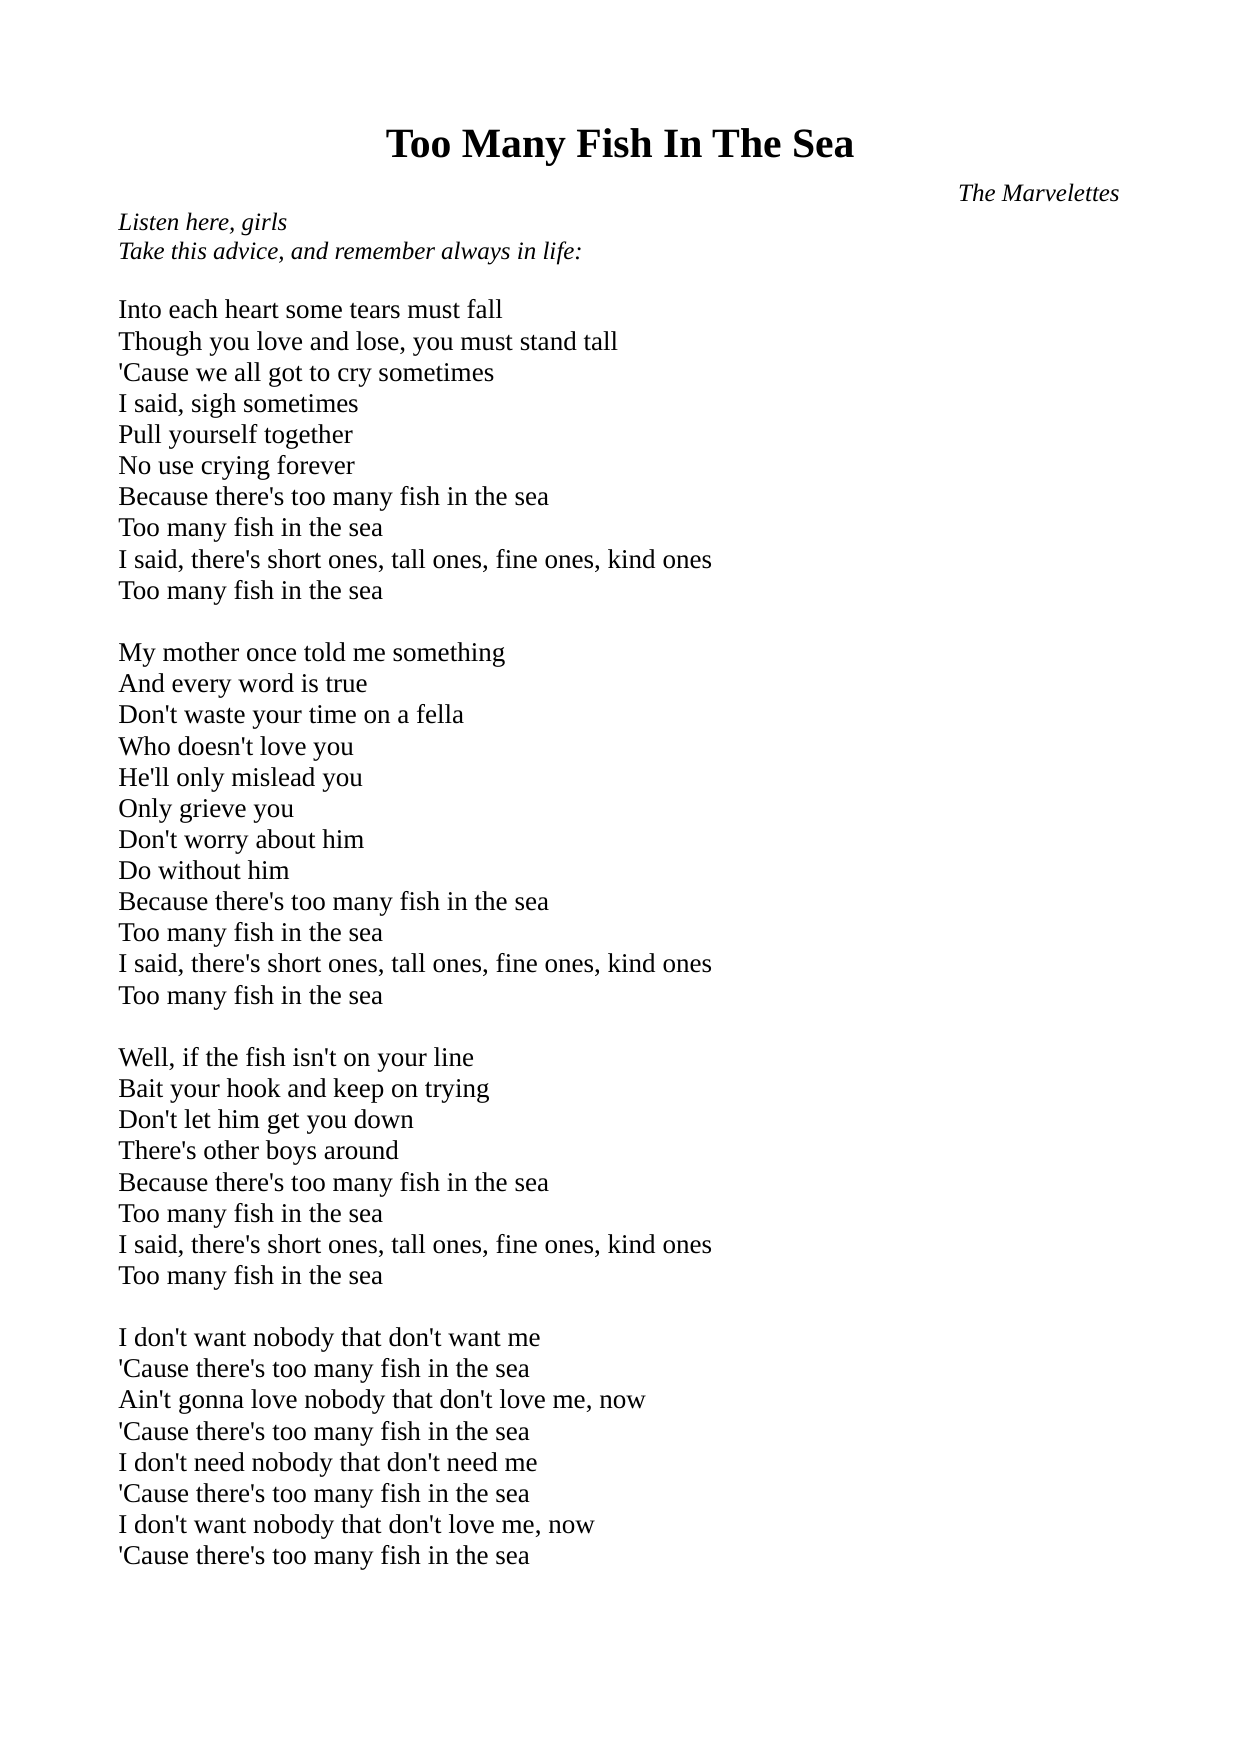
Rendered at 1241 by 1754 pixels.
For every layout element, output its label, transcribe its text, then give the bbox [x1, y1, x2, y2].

text The Marvelettes [118, 178, 1122, 207]
text Listen here, girls Take this advice, and remember always in life: Into each heart some tears must fall Though you love and lose, you must stand tall 'Cause we all got to cry sometimes I said, sigh sometimes Pull yourself together No use crying forever Because there's too many fish in the sea Too many fish in the sea I said, there's short ones, tall ones, fine ones, kind ones Too many fish in the sea My mother once told me something And every word is true Don't waste your time on a fella Who doesn't love you He'll only mislead you Only grieve you Don't worry about him Do without him Because there's too many fish in the sea Too many fish in the sea I said, there's short ones, tall ones, fine ones, kind ones Too many fish in the sea Well, if the fish isn't on your line Bait your hook and keep on trying Don't let him get you down There's other boys around Because there's too many fish in the sea Too many fish in the sea I said, there's short ones, tall ones, fine ones, kind ones Too many fish in the sea I don't want nobody that don't want me 'Cause there's too many fish in the sea Ain't gonna love nobody that don't love me, now 'Cause there's too many fish in the sea I don't need nobody that don't need me 'Cause there's too many fish in the sea I don't want nobody that don't love me, now 'Cause there's too many fish in the sea [118, 207, 1122, 1571]
text Too Many Fish In The Sea [118, 118, 1122, 166]
